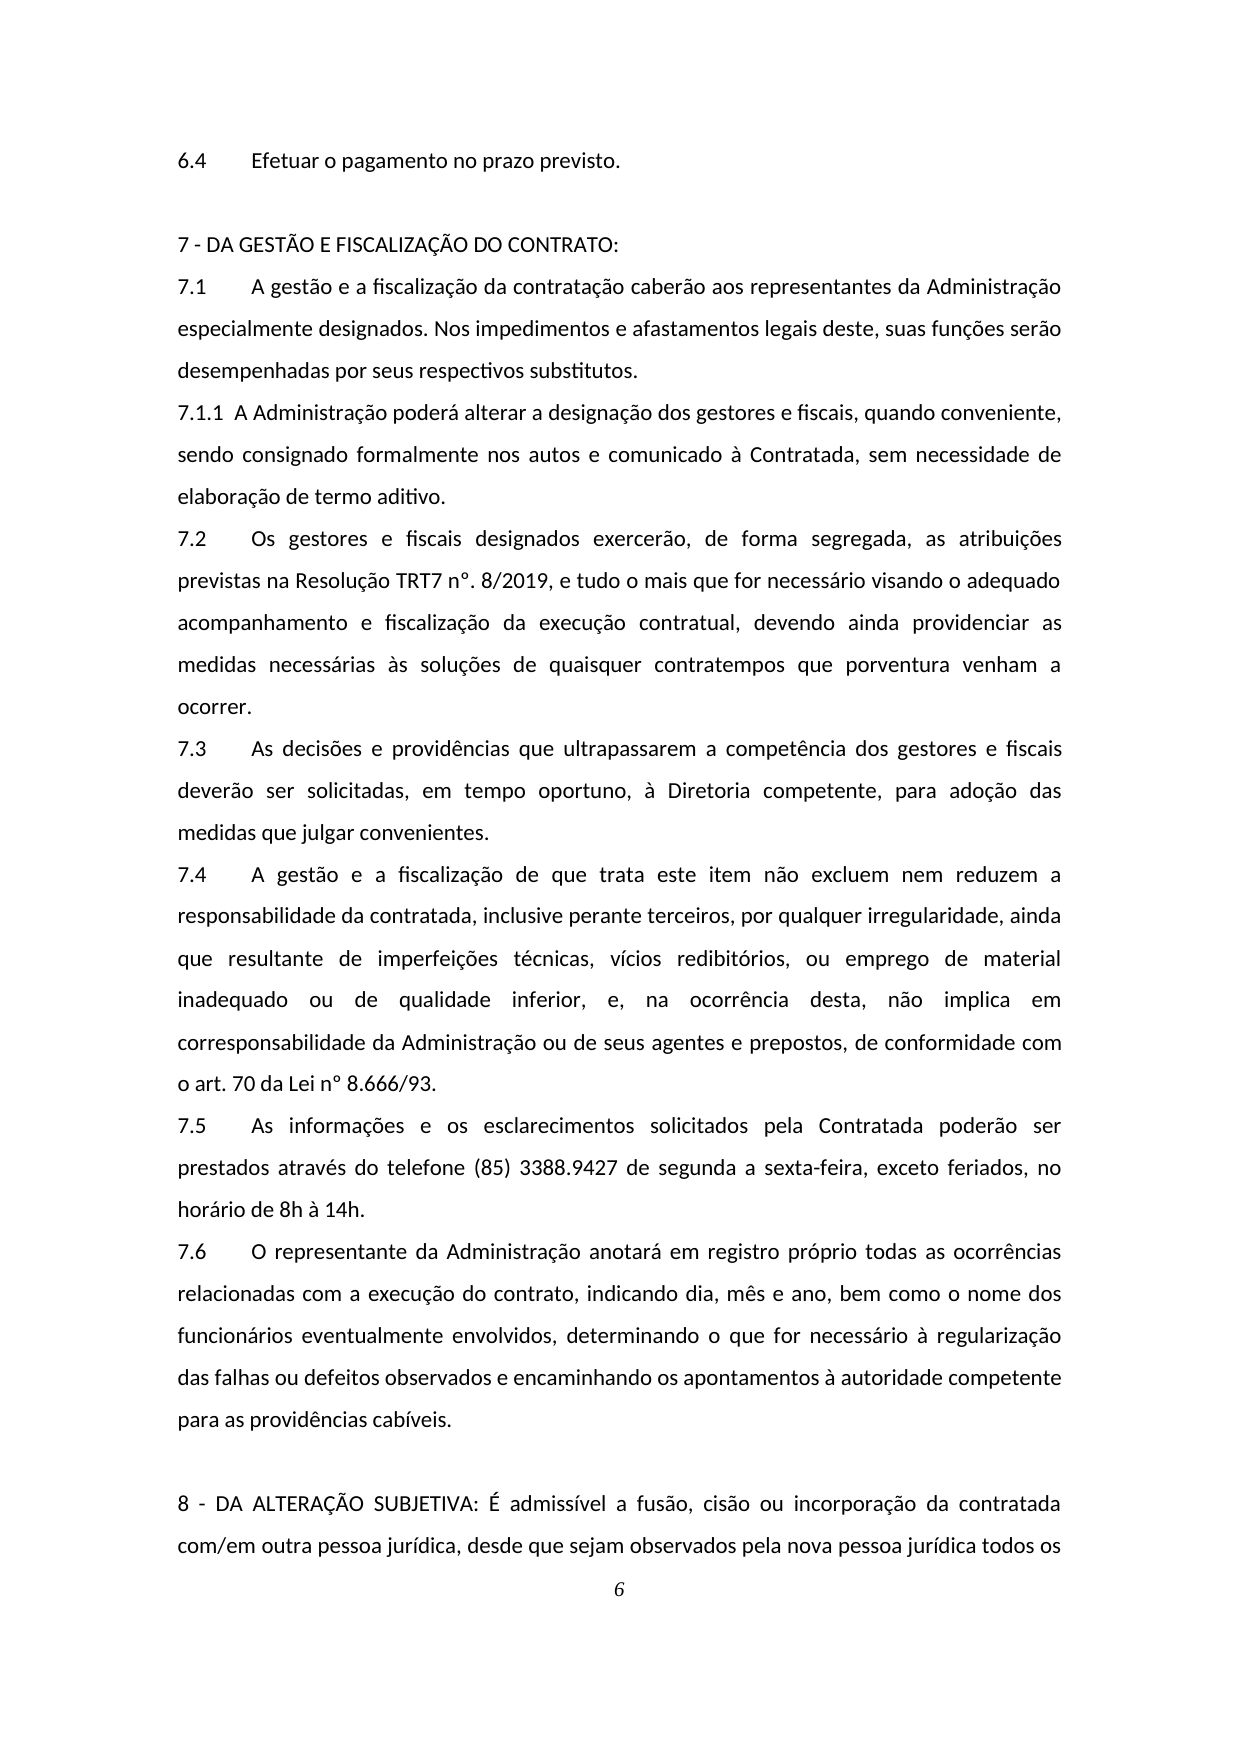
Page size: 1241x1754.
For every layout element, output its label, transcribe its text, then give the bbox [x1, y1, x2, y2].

text 7.1.1 A Administração poderá alterar a designação dos gestores e fiscais, quando conveniente, sendo consignado formalmente nos autos e comunicado à Contratada, sem necessidade de elaboração de termo aditivo. [177, 398, 1063, 510]
list As informações e os esclarecimentos solicitados pela Contratada poderão ser prestados através do telefone (85) 3388.9427 de segunda a sexta-feira, exceto feriados, no horário de 8h à 14h. [177, 1112, 1063, 1223]
list O representante da Administração anotará em registro próprio todas as ocorrências relacionadas com a execução do contrato, indicando dia, mês e ano, bem como o nome dos funcionários eventualmente envolvidos, determinando o que for necessário à regularização das falhas ou defeitos observados e encaminhando os apontamentos à autoridade competente para as providências cabíveis. [177, 1237, 1063, 1433]
text 7 - DA GESTÃO E FISCALIZAÇÃO DO CONTRATO: [177, 230, 1063, 258]
list A gestão e a fiscalização de que trata este item não excluem nem reduzem a responsabilidade da contratada, inclusive perante terceiros, por qualquer irregularidade, ainda que resultante de imperfeições técnicas, vícios redibitórios, ou emprego de material inadequado ou de qualidade inferior, e, na ocorrência desta, não implica em corresponsabilidade da Administração ou de seus agentes e prepostos, de conformidade com o art. 70 da Lei nº 8.666/93. [177, 860, 1063, 1098]
list Efetuar o pagamento no prazo previsto. [177, 146, 1063, 174]
list As decisões e providências que ultrapassarem a competência dos gestores e fiscais deverão ser solicitadas, em tempo oportuno, à Diretoria competente, para adoção das medidas que julgar convenientes. [177, 734, 1063, 846]
list Os gestores e fiscais designados exercerão, de forma segregada, as atribuições previstas na Resolução TRT7 nº. 8/2019, e tudo o mais que for necessário visando o adequado acompanhamento e fiscalização da execução contratual, devendo ainda providenciar as medidas necessárias às soluções de quaisquer contratempos que porventura venham a ocorrer. [177, 524, 1063, 720]
text 8 - DA ALTERAÇÃO SUBJETIVA: É admissível a fusão, cisão ou incorporação da contratada com/em outra pessoa jurídica, desde que sejam observados pela nova pessoa jurídica todos os [177, 1489, 1063, 1559]
list A gestão e a fiscalização da contratação caberão aos representantes da Administração especialmente designados. Nos impedimentos e afastamentos legais deste, suas funções serão desempenhadas por seus respectivos substitutos. [177, 272, 1063, 384]
